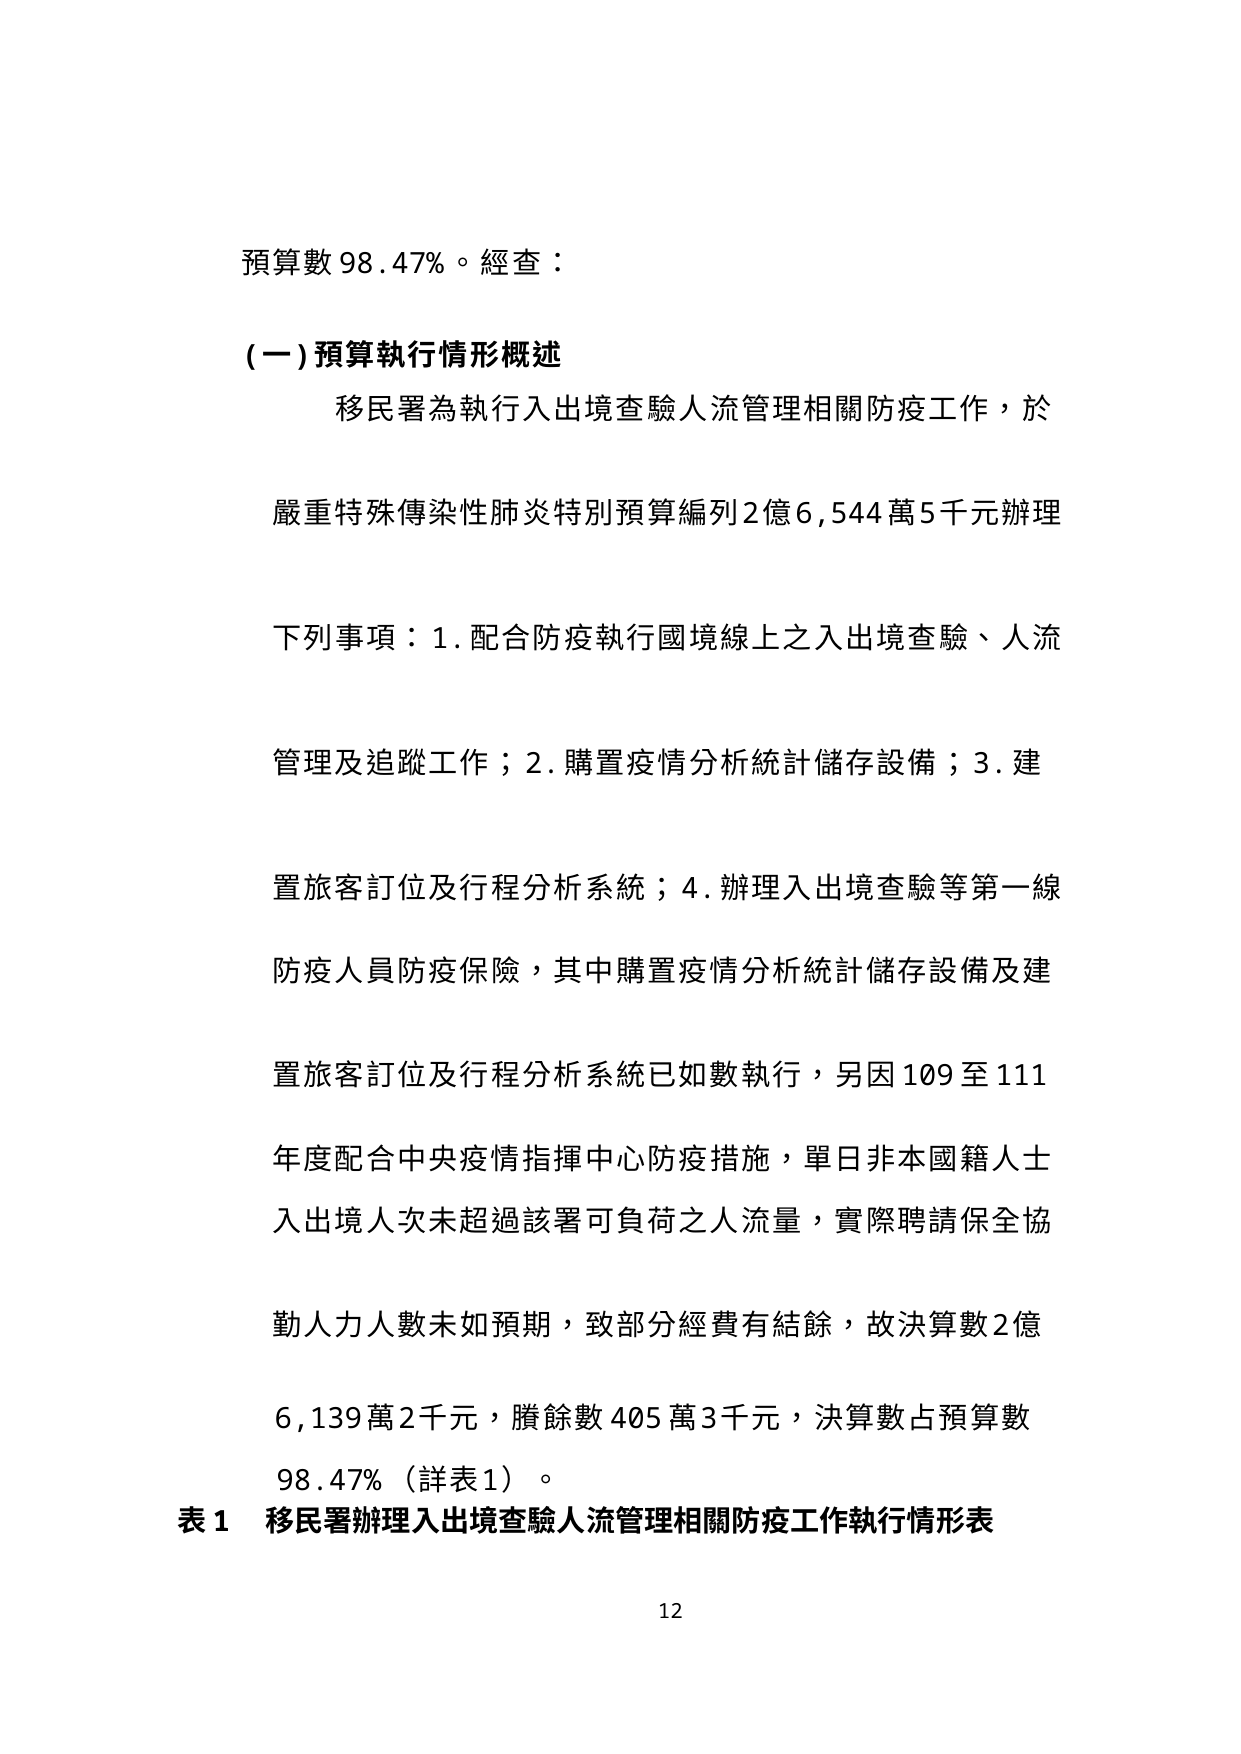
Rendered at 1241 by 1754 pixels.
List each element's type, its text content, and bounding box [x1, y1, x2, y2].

text 移民署為執行入出境查驗人流管理相關防疫工作，於嚴重特殊傳染性肺炎特別預算編列2億6,544萬5千元辦理下列事項：1.配合防疫執行國境線上之入出境查驗、人流管理及追蹤工作；2.購置疫情分析統計儲存設備；3.建置旅客訂位及行程分析系統；4.辦理入出境查驗等第一線防疫人員防疫保險，其中購置疫情分析統計儲存設備及建置旅客訂位及行程分析系統已如數執行，另因109至111年度配合中央疫情指揮中心防疫措施，單日非本國籍人士入出境人次未超過該署可負荷之人流量，實際聘請保全協勤人力人數未如預期，致部分經費有結餘，故決算數2億6,139萬2千元，賸餘數405萬3千元，決算數占預算數98.47%（詳表1）。 [266, 365, 1063, 1490]
text (一)預算執行情形概述 [236, 302, 1063, 365]
text 預算數98.47%。經查： [236, 177, 1063, 302]
text 表1 移民署辦理入出境查驗人流管理相關防疫工作執行情形表 [177, 1490, 1063, 1542]
